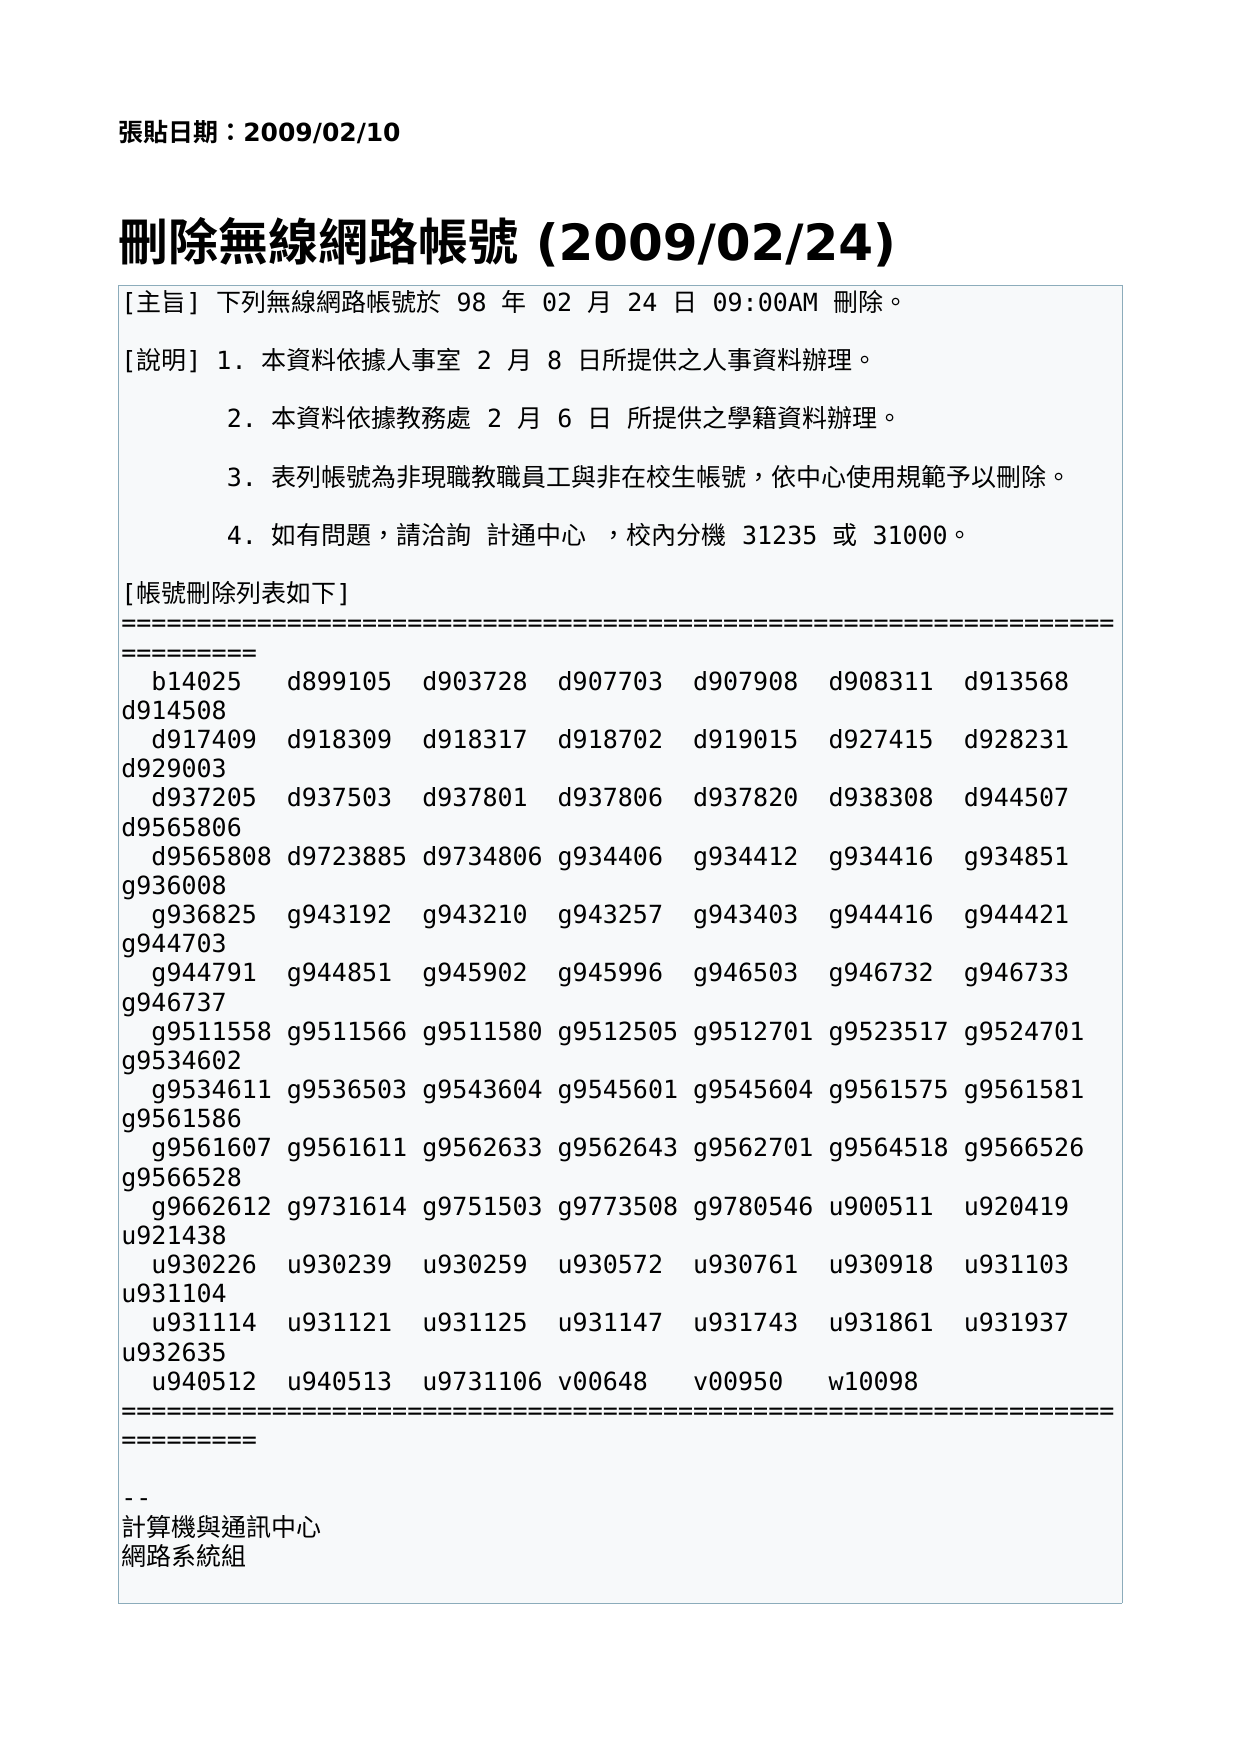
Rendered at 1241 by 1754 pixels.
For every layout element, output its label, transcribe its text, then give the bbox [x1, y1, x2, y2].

text [主旨] 下列無線網路帳號於 98 年 02 月 24 日 09:00AM 刪除。 [說明] 1. 本資料依據人事室 2 月 8 日所提供之人事資料辦理。 2. 本資料依據教務處 2 月 6 日 所提供之學籍資料辦理。 3. 表列帳號為非現職教職員工與非在校生帳號，依中心使用規範予以刪除。 4. 如有問題，請洽詢 計通中心 ，校內分機 31235 或 31000。 [帳號刪除列表如下] =========================================================================== b14025 d899105 d903728 d907703 d907908 d908311 d913568 d914508 d917409 d918309 d918317 d918702 d919015 d927415 d928231 d929003 d937205 d937503 d937801 d937806 d937820 d938308 d944507 d9565806 d9565808 d9723885 d9734806 g934406 g934412 g934416 g934851 g936008 g936825 g943192 g943210 g943257 g943403 g944416 g944421 g944703 g944791 g944851 g945902 g945996 g946503 g946732 g946733 g946737 g9511558 g9511566 g9511580 g9512505 g9512701 g9523517 g9524701 g9534602 g9534611 g9536503 g9543604 g9545601 g9545604 g9561575 g9561581 g9561586 g9561607 g9561611 g9562633 g9562643 g9562701 g9564518 g9566526 g9566528 g9662612 g9731614 g9751503 g9773508 g9780546 u900511 u920419 u921438 u930226 u930239 u930259 u930572 u930761 u930918 u931103 u931104 u931114 u931121 u931125 u931147 u931743 u931861 u931937 u932635 u940512 u940513 u9731106 v00648 v00950 w10098 =========================================================================== -- 計算機與通訊中心 網路系統組 [119, 286, 1122, 1603]
text 張貼日期：2009/02/10 [118, 118, 1122, 176]
subtitle 刪除無線網路帳號 (2009/02/24) [118, 214, 1122, 272]
